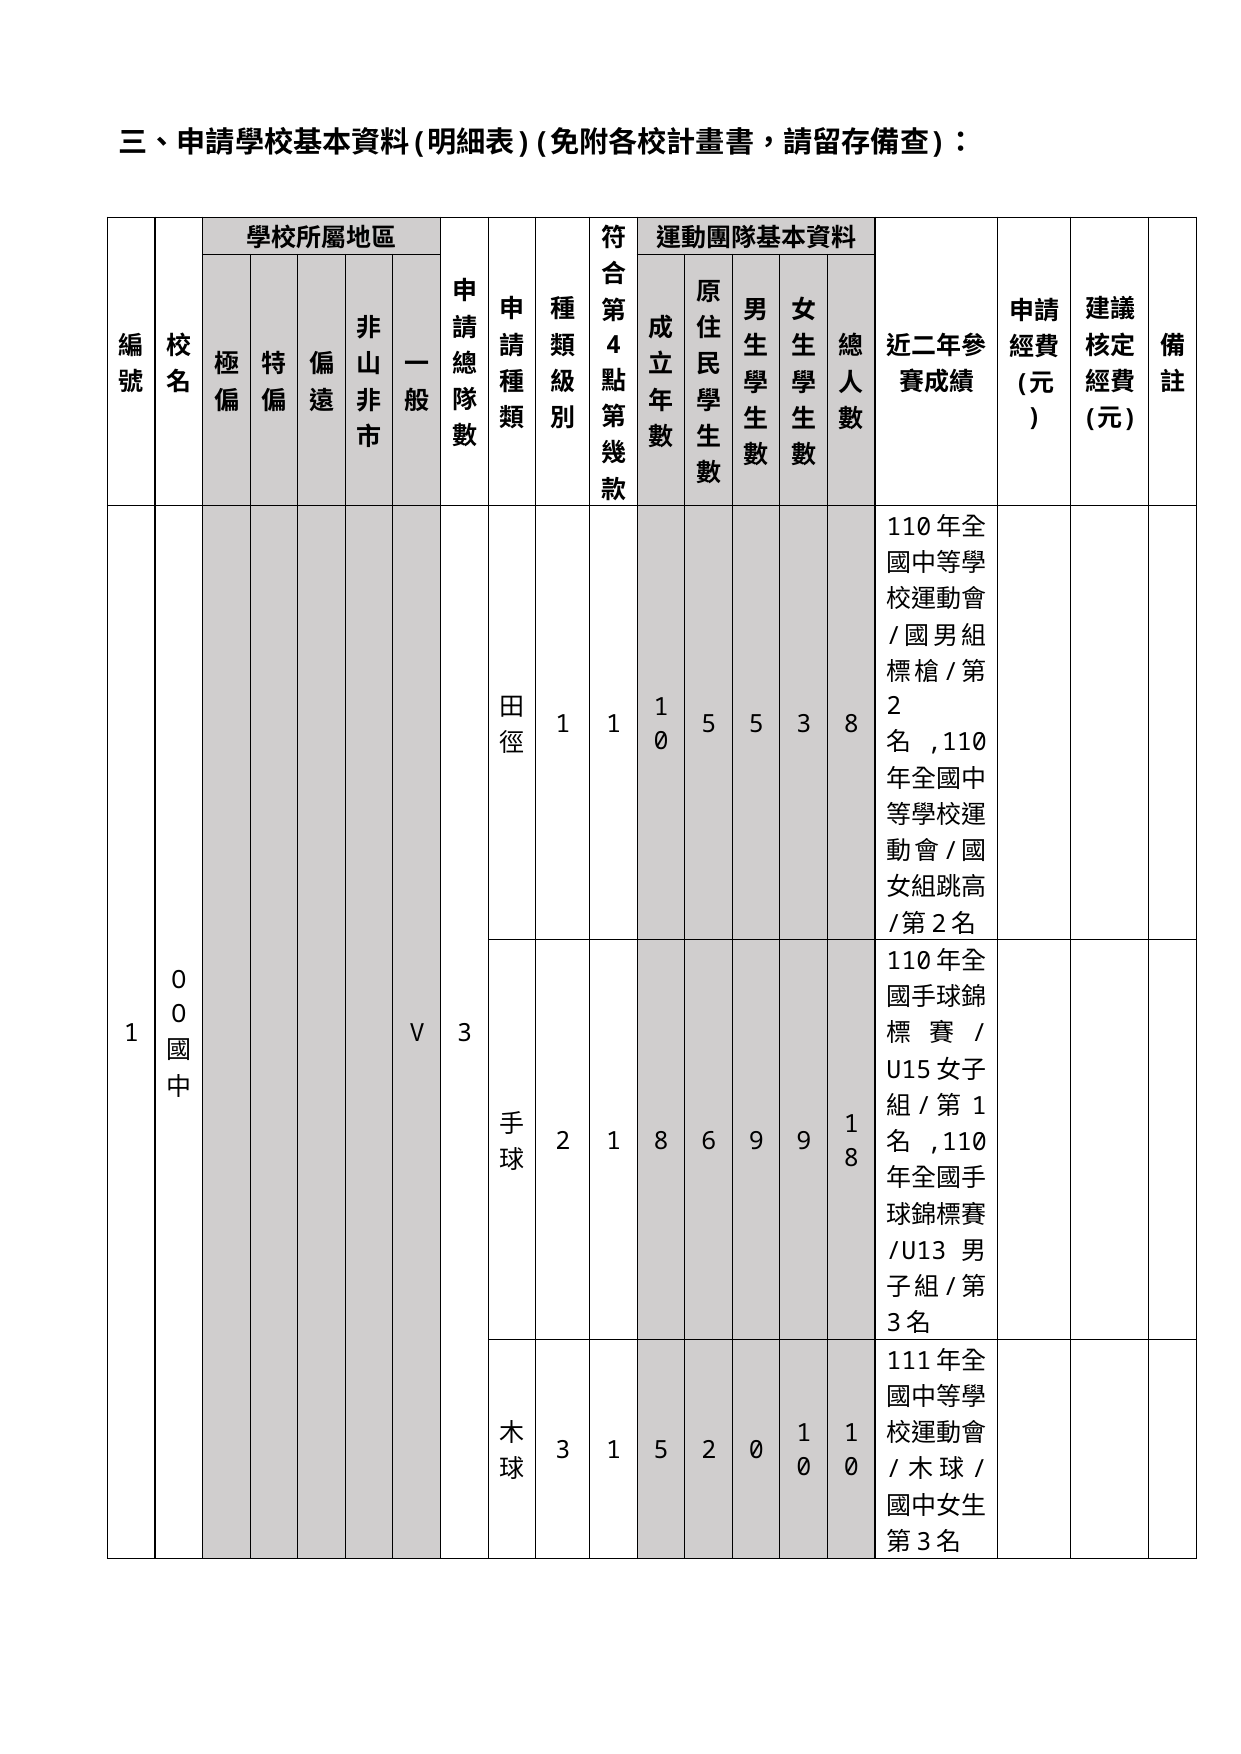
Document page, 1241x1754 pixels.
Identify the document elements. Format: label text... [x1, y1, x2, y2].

table_cell 5 [638, 1340, 684, 1558]
table_cell 手球 [489, 940, 535, 1339]
table_cell [1149, 506, 1196, 939]
table_cell 1 [590, 1340, 637, 1558]
table_cell [998, 940, 1070, 1339]
table_cell 3 [536, 1340, 589, 1558]
table_cell 非山非市 [346, 255, 392, 505]
table_header 校名 [156, 218, 202, 505]
table_cell 18 [828, 940, 874, 1339]
table_header 種類級別 [536, 218, 589, 505]
table_cell 女生學生數 [780, 255, 827, 505]
table_cell 10 [780, 1340, 827, 1558]
table_cell 0 [733, 1340, 779, 1558]
table_cell 2 [536, 940, 589, 1339]
table_cell 110年全國手球錦標賽/U15女子組/第1名,110年全國手球錦標賽/U13男子組/第3名 [876, 940, 997, 1339]
table_cell 木球 [489, 1340, 535, 1558]
table_cell 一般 [393, 255, 440, 505]
table_cell [1071, 506, 1148, 939]
table_cell 111年全國中等學校運動會/木球/國中女生第3名 [876, 1340, 997, 1558]
table_cell [346, 506, 392, 1558]
table_header 學校所屬地區 [203, 218, 440, 254]
table_cell 1 [536, 506, 589, 939]
table_cell 110年全國中等學校運動會/國男組標槍/第2名,110年全國中等學校運動會/國女組跳高/第2名 [876, 506, 997, 939]
table_cell 9 [733, 940, 779, 1339]
table_cell 1 [590, 506, 637, 939]
table_cell 5 [685, 506, 732, 939]
table_cell 偏遠 [298, 255, 345, 505]
table_cell 9 [780, 940, 827, 1339]
table_cell 3 [780, 506, 827, 939]
table_header 編號 [108, 218, 154, 505]
table_cell [1071, 1340, 1148, 1558]
table_cell [203, 506, 250, 1558]
table_header 申請種類 [489, 218, 535, 505]
table_cell 1 [590, 940, 637, 1339]
table_cell [1071, 940, 1148, 1339]
table_cell [998, 1340, 1070, 1558]
table_cell 田徑 [489, 506, 535, 939]
table_cell [298, 506, 345, 1558]
table_cell [251, 506, 297, 1558]
table_cell 8 [828, 506, 874, 939]
table_header 備註 [1149, 218, 1196, 505]
table_cell 6 [685, 940, 732, 1339]
table_cell 8 [638, 940, 684, 1339]
table_cell [998, 506, 1070, 939]
table_header 申請總隊數 [441, 218, 488, 505]
table_cell [1149, 1340, 1196, 1558]
table_cell 5 [733, 506, 779, 939]
table_cell 男生 學生數 [733, 255, 779, 505]
table_cell 特偏 [251, 255, 297, 505]
table_cell [1149, 940, 1196, 1339]
table_cell 成立年數 [638, 255, 684, 505]
table_cell 極偏 [203, 255, 250, 505]
table_header 近二年參賽成績 [876, 218, 997, 505]
table_header 符合第4點第幾款 [590, 218, 637, 505]
table_cell 10 [828, 1340, 874, 1558]
table_cell 1 [108, 506, 154, 1558]
table_cell 3 [441, 506, 488, 1558]
table_cell 10 [638, 506, 684, 939]
text 三、申請學校基本資料(明細表)(免附各校計畫書，請留存備查)： [118, 118, 1122, 161]
table_header 運動團隊基本資料 [638, 218, 874, 254]
table_header 建議核定經費(元) [1071, 218, 1148, 505]
table_header 申請經費(元) [998, 218, 1070, 505]
table_cell OO國中 [156, 506, 202, 1558]
table_cell 總人數 [828, 255, 874, 505]
table_cell 2 [685, 1340, 732, 1558]
table_cell V [393, 506, 440, 1558]
table_cell 原住民學生數 [685, 255, 732, 505]
